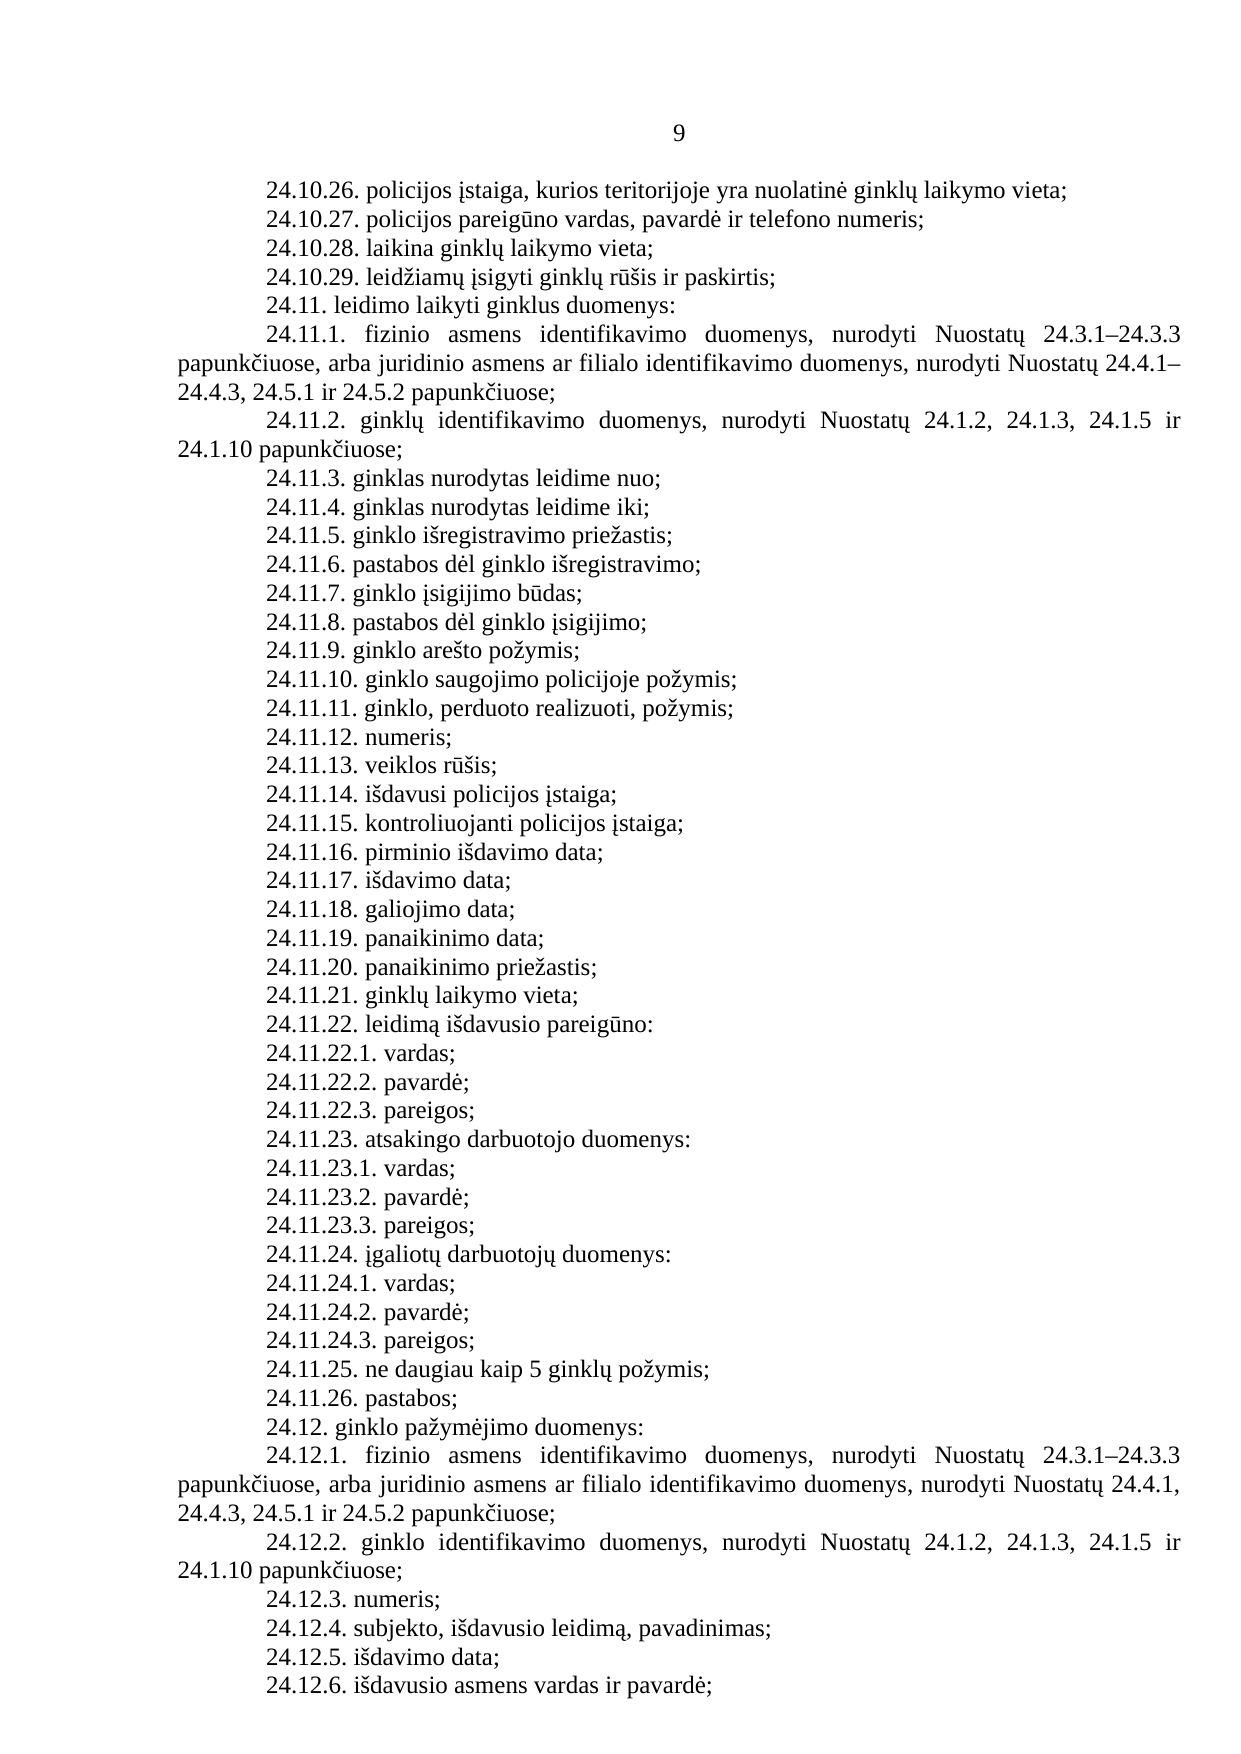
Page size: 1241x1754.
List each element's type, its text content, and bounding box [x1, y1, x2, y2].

text 24.11.22.3. pareigos; [177, 1096, 1181, 1124]
text 24.11.6. pastabos dėl ginklo išregistravimo; [177, 549, 1181, 578]
text 24.11.23.1. vardas; [177, 1153, 1181, 1182]
text 24.11.10. ginklo saugojimo policijoje požymis; [177, 664, 1181, 693]
text 24.10.28. laikina ginklų laikymo vieta; [177, 233, 1181, 262]
text 24.11.1. fizinio asmens identifikavimo duomenys, nurodyti Nuostatų 24.3.1–24.3.3 papunkčiuose, arba juridinio asmens ar filialo identifikavimo duomenys, nurodyti Nuostatų 24.4.1–24.4.3, 24.5.1 ir 24.5.2 papunkčiuose; [177, 319, 1181, 406]
text 24.11.23. atsakingo darbuotojo duomenys: [177, 1124, 1181, 1153]
text 24.11.24.1. vardas; [177, 1268, 1181, 1297]
text 24.11.14. išdavusi policijos įstaiga; [177, 779, 1181, 808]
text 24.11.17. išdavimo data; [177, 866, 1181, 894]
text 24.11.8. pastabos dėl ginklo įsigijimo; [177, 607, 1181, 636]
text 24.11.20. panaikinimo priežastis; [177, 952, 1181, 981]
text 24.10.26. policijos įstaiga, kurios teritorijoje yra nuolatinė ginklų laikymo vieta; [177, 176, 1181, 204]
text 24.11.23.2. pavardė; [177, 1182, 1181, 1211]
text 24.11.2. ginklų identifikavimo duomenys, nurodyti Nuostatų 24.1.2, 24.1.3, 24.1.5 ir 24.1.10 papunkčiuose; [177, 406, 1181, 463]
text 24.11.11. ginklo, perduoto realizuoti, požymis; [177, 693, 1181, 722]
text 24.11.15. kontroliuojanti policijos įstaiga; [177, 808, 1181, 837]
text 24.11.21. ginklų laikymo vieta; [177, 981, 1181, 1009]
text 24.11.12. numeris; [177, 722, 1181, 751]
text 24.11.24.2. pavardė; [177, 1297, 1181, 1326]
text 24.11.24. įgaliotų darbuotojų duomenys: [177, 1239, 1181, 1268]
text 24.11.5. ginklo išregistravimo priežastis; [177, 521, 1181, 549]
text 24.11.25. ne daugiau kaip 5 ginklų požymis; [177, 1354, 1181, 1383]
text 24.11.26. pastabos; [177, 1383, 1181, 1412]
text 24.12.6. išdavusio asmens vardas ir pavardė; [177, 1671, 1181, 1699]
text 24.10.29. leidžiamų įsigyti ginklų rūšis ir paskirtis; [177, 262, 1181, 291]
text 24.11.7. ginklo įsigijimo būdas; [177, 578, 1181, 607]
text 24.12.3. numeris; [177, 1584, 1181, 1613]
text 24.11.18. galiojimo data; [177, 894, 1181, 923]
text 24.11.23.3. pareigos; [177, 1211, 1181, 1239]
text 24.11.24.3. pareigos; [177, 1326, 1181, 1354]
text 24.11. leidimo laikyti ginklus duomenys: [177, 291, 1181, 319]
text 24.11.16. pirminio išdavimo data; [177, 837, 1181, 866]
text 24.11.22. leidimą išdavusio pareigūno: [177, 1009, 1181, 1038]
text 24.12.5. išdavimo data; [177, 1642, 1181, 1671]
text 24.11.22.2. pavardė; [177, 1067, 1181, 1096]
text 24.11.13. veiklos rūšis; [177, 751, 1181, 779]
text 24.11.3. ginklas nurodytas leidime nuo; [177, 463, 1181, 492]
text 24.12. ginklo pažymėjimo duomenys: [177, 1412, 1181, 1441]
text 24.11.4. ginklas nurodytas leidime iki; [177, 492, 1181, 521]
text 24.12.1. fizinio asmens identifikavimo duomenys, nurodyti Nuostatų 24.3.1–24.3.3 papunkčiuose, arba juridinio asmens ar filialo identifikavimo duomenys, nurodyti Nuostatų 24.4.1, 24.4.3, 24.5.1 ir 24.5.2 papunkčiuose; [177, 1441, 1181, 1527]
text 24.11.9. ginklo arešto požymis; [177, 636, 1181, 664]
text 24.11.22.1. vardas; [177, 1038, 1181, 1067]
text 24.12.2. ginklo identifikavimo duomenys, nurodyti Nuostatų 24.1.2, 24.1.3, 24.1.5 ir 24.1.10 papunkčiuose; [177, 1527, 1181, 1584]
text 24.12.4. subjekto, išdavusio leidimą, pavadinimas; [177, 1613, 1181, 1642]
text 24.10.27. policijos pareigūno vardas, pavardė ir telefono numeris; [177, 204, 1181, 233]
text 24.11.19. panaikinimo data; [177, 923, 1181, 952]
